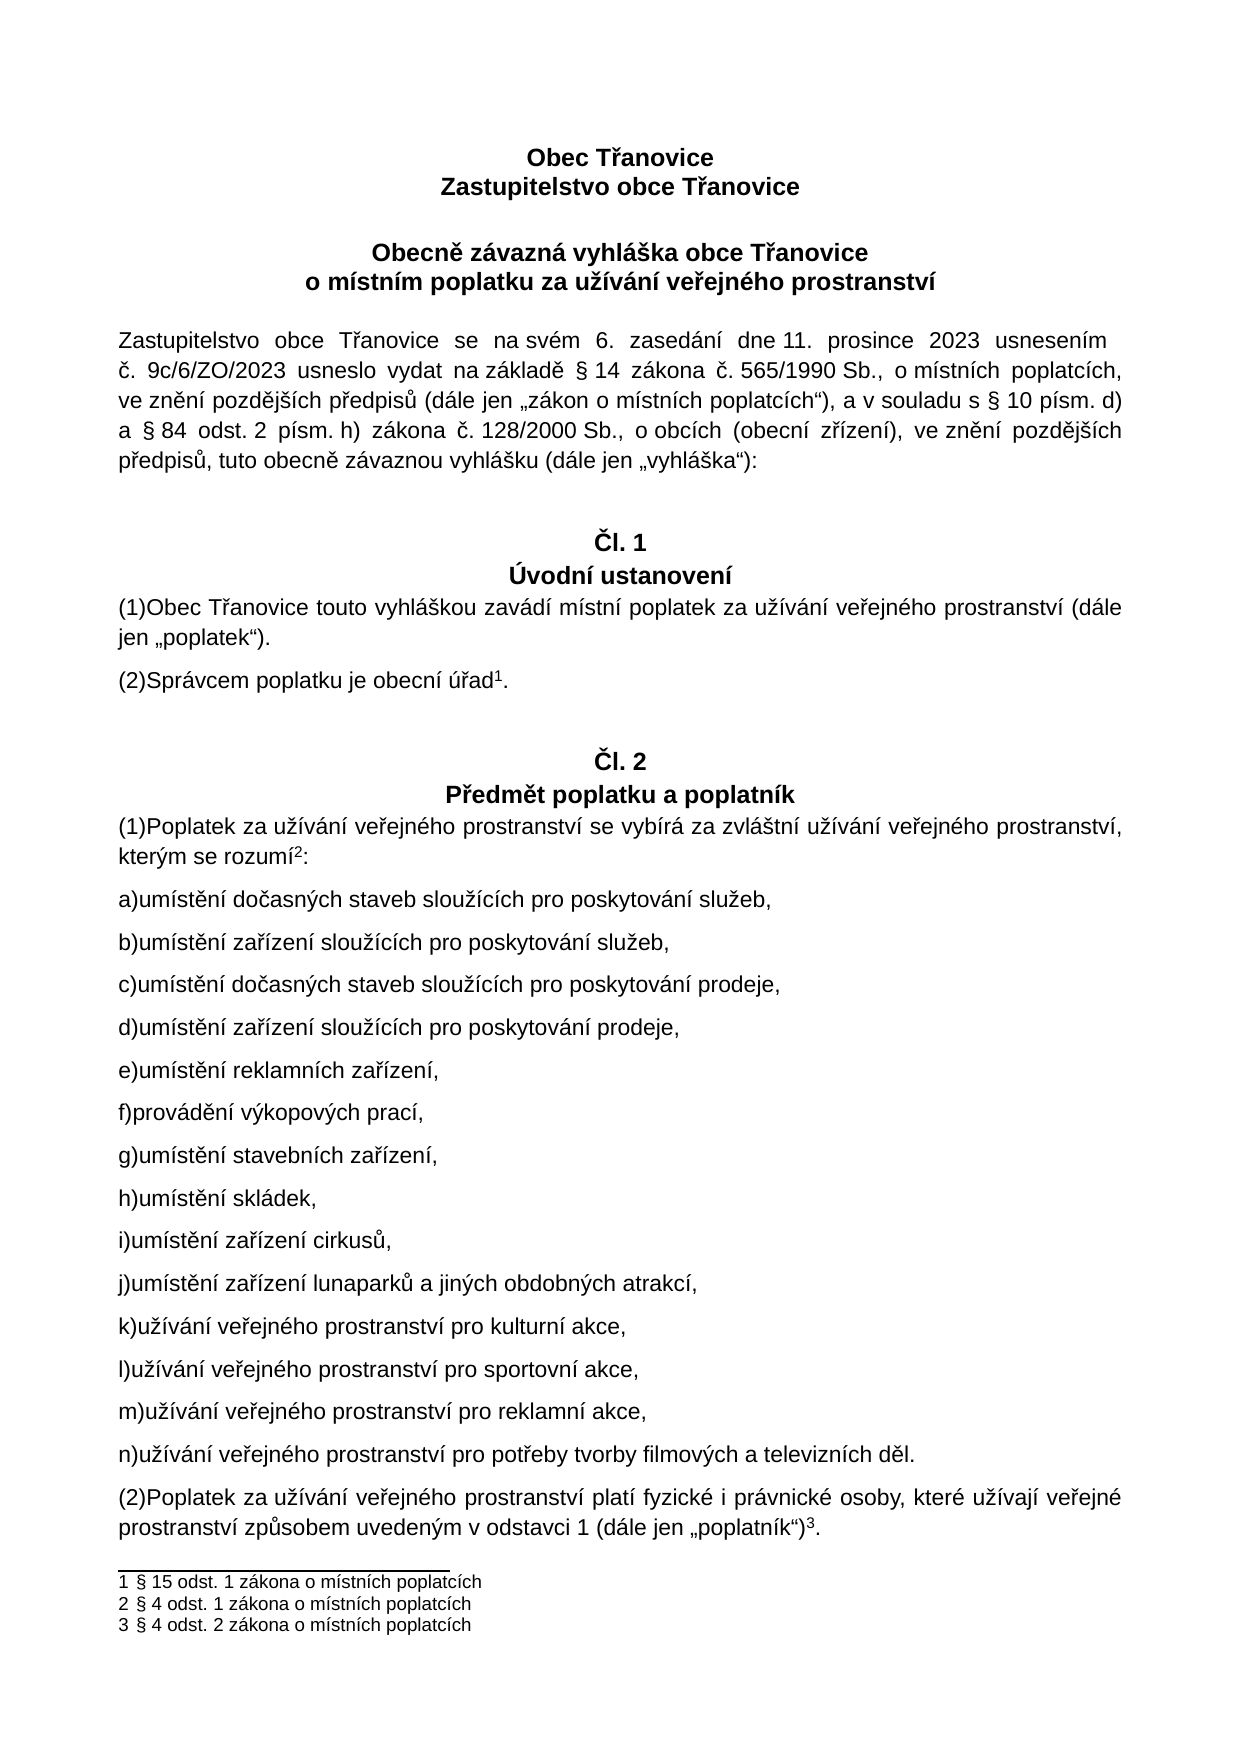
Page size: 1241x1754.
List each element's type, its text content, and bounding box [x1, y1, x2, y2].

list umístění reklamních zařízení, [118, 1057, 1122, 1083]
list § 4 odst. 1 zákona o místních poplatcích [118, 1592, 1122, 1614]
list umístění dočasných staveb sloužících pro poskytování prodeje, [118, 971, 1122, 998]
list provádění výkopových prací, [118, 1099, 1122, 1126]
list § 15 odst. 1 zákona o místních poplatcích [118, 1571, 1122, 1592]
list užívání veřejného prostranství pro sportovní akce, [118, 1356, 1122, 1382]
list umístění zařízení lunaparků a jiných obdobných atrakcí, [118, 1270, 1122, 1297]
list umístění stavebních zařízení, [118, 1142, 1122, 1168]
subtitle Čl. 1 Úvodní ustanovení [118, 528, 1122, 589]
list umístění zařízení sloužících pro poskytování služeb, [118, 928, 1122, 955]
list umístění zařízení cirkusů, [118, 1227, 1122, 1254]
list Správcem poplatku je obecní úřad. [118, 667, 1122, 693]
text Zastupitelstvo obce Třanovice se na svém 6. zasedání dne 11. prosince 2023 usnesením č. 9c/6/ZO/2023 usneslo vydat na základě § 14 zákona č. 565/1990 Sb., o místních poplatcích, ve znění pozdějších předpisů (dále jen „zákon o místních poplatcích“), a v souladu s § 10 písm. d) a § 84 odst. 2 písm. h) zákona č. 128/2000 Sb., o obcích (obecní zřízení), ve znění pozdějších předpisů, tuto obecně závaznou vyhlášku (dále jen „vyhláška“): [118, 327, 1122, 474]
list Obec Třanovice touto vyhláškou zavádí místní poplatek za užívání veřejného prostranství (dále jen „poplatek“). [118, 594, 1122, 650]
list Poplatek za užívání veřejného prostranství platí fyzické i právnické osoby, které užívají veřejné prostranství způsobem uvedeným v odstavci 1 (dále jen „poplatník“). [118, 1484, 1122, 1540]
subtitle Obecně závazná vyhláška obce Třanovice o místním poplatku za užívání veřejného prostranství [118, 238, 1122, 295]
list užívání veřejného prostranství pro potřeby tvorby filmových a televizních děl. [118, 1441, 1122, 1467]
list § 4 odst. 2 zákona o místních poplatcích [118, 1614, 1122, 1635]
list Poplatek za užívání veřejného prostranství se vybírá za zvláštní užívání veřejného prostranství, kterým se rozumí: [118, 813, 1122, 869]
list umístění skládek, [118, 1185, 1122, 1211]
text Obec Třanovice Zastupitelstvo obce Třanovice [118, 143, 1122, 201]
list užívání veřejného prostranství pro reklamní akce, [118, 1398, 1122, 1425]
list umístění zařízení sloužících pro poskytování prodeje, [118, 1014, 1122, 1040]
subtitle Čl. 2 Předmět poplatku a poplatník [118, 747, 1122, 809]
list užívání veřejného prostranství pro kulturní akce, [118, 1313, 1122, 1339]
list umístění dočasných staveb sloužících pro poskytování služeb, [118, 886, 1122, 912]
